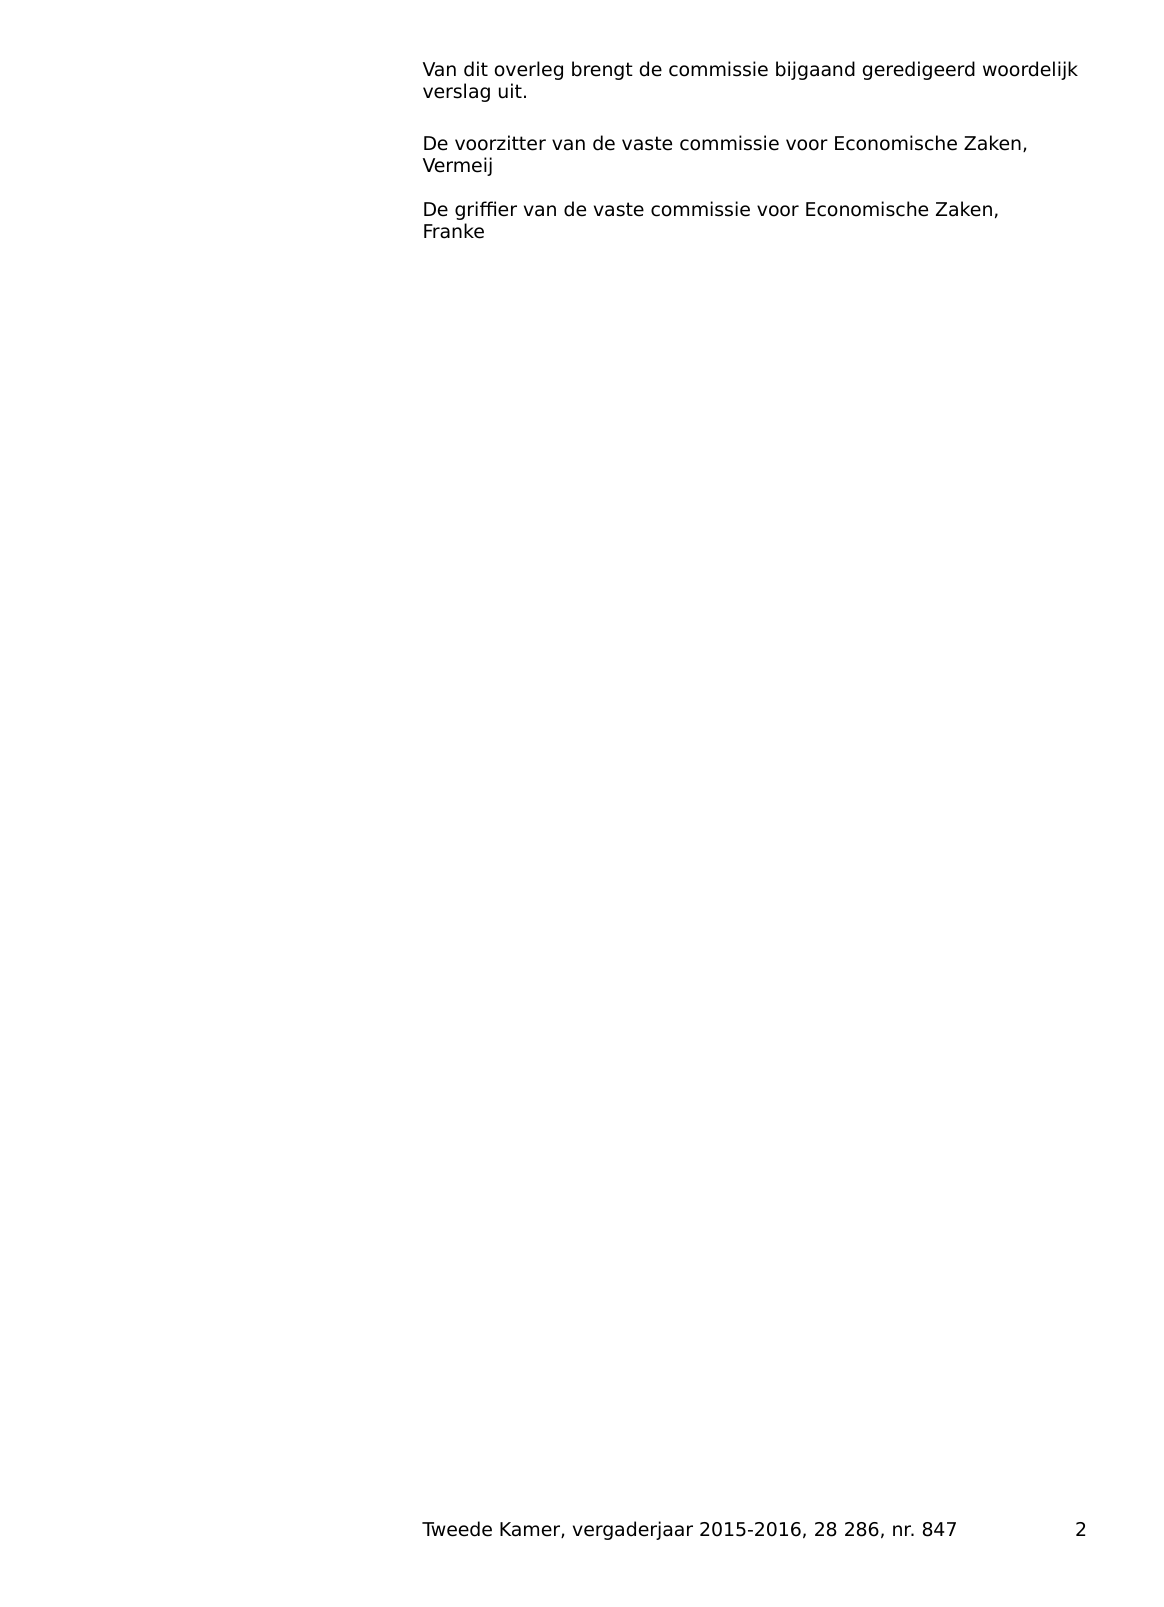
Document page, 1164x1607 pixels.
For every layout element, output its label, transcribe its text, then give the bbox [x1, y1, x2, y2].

text De griffier van de vaste commissie voor Economische Zaken, Franke [422, 199, 1087, 243]
text De voorzitter van de vaste commissie voor Economische Zaken, Vermeij [422, 133, 1087, 177]
text Van dit overleg brengt de commissie bijgaand geredigeerd woordelijk verslag uit. [422, 59, 1087, 103]
